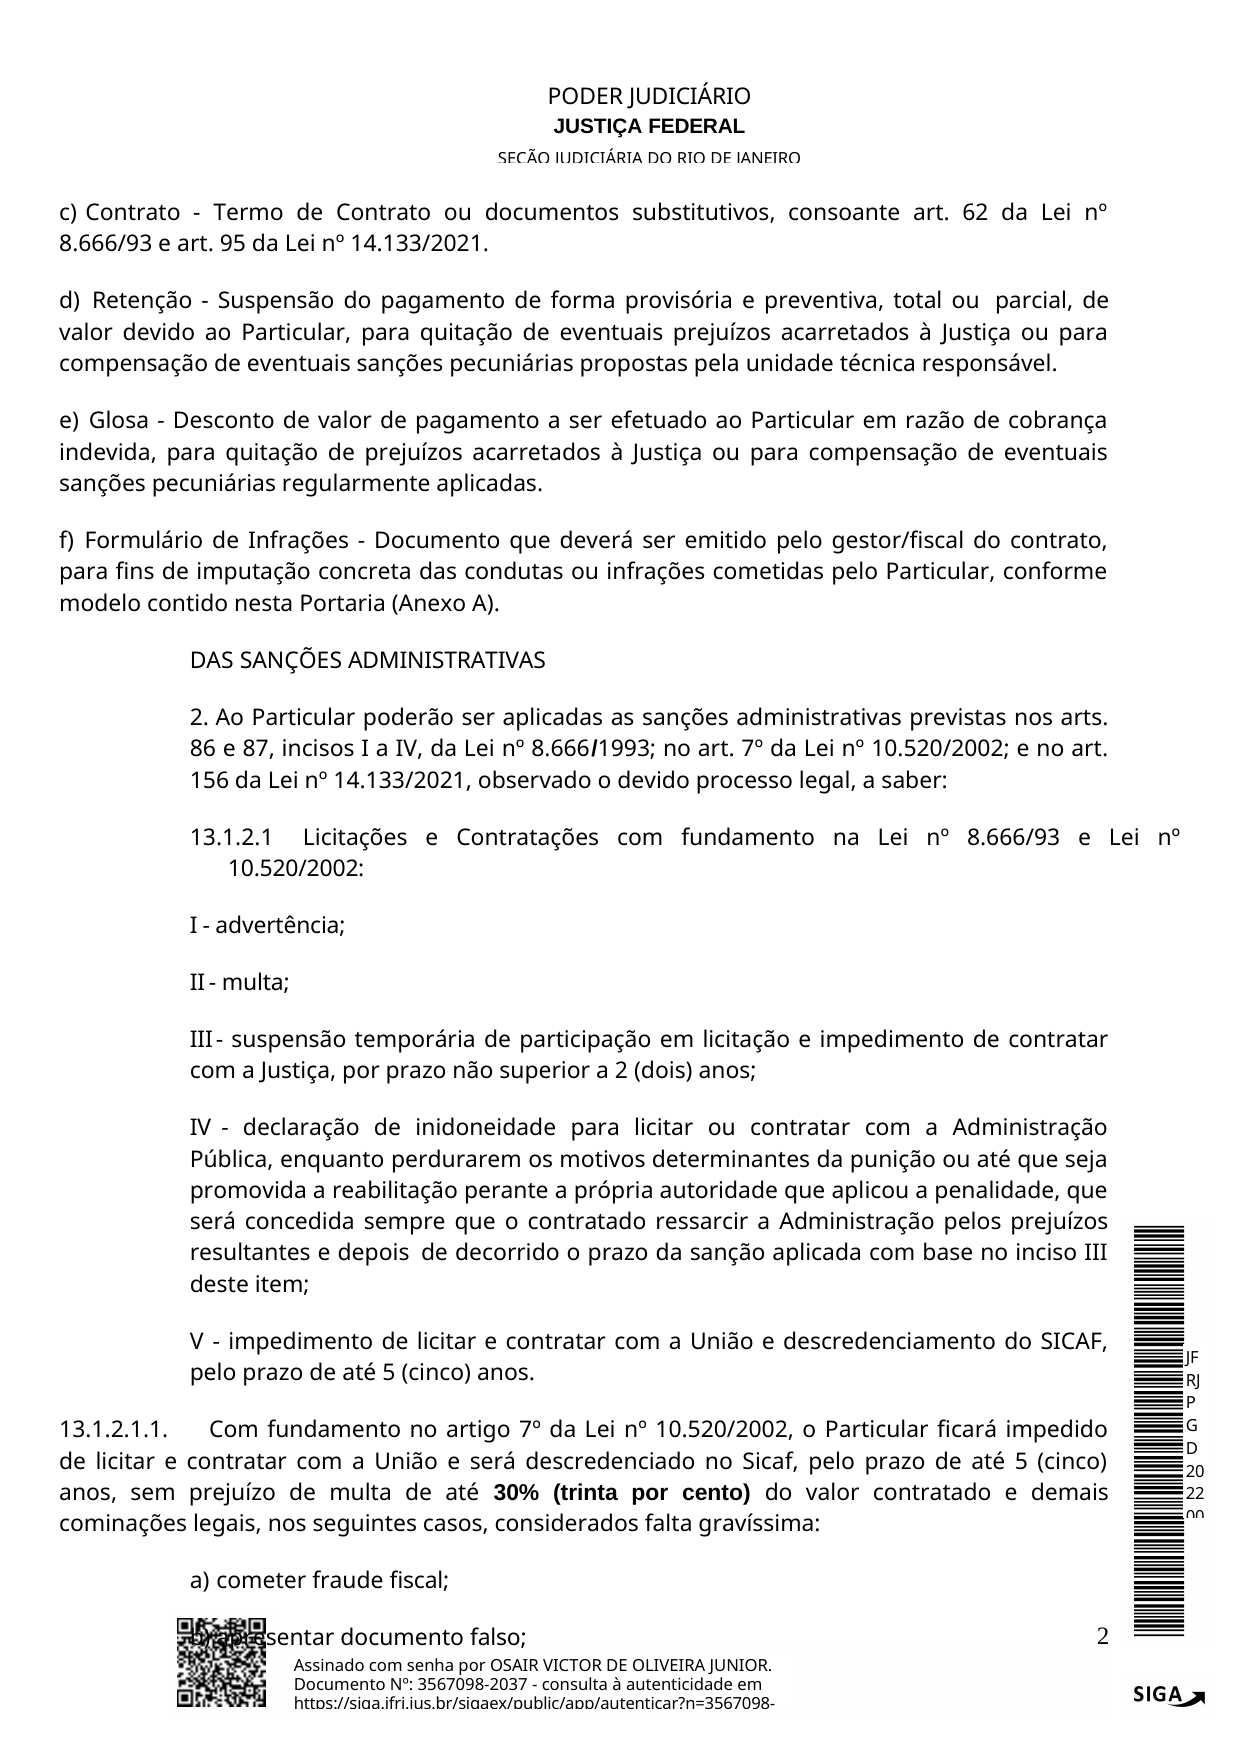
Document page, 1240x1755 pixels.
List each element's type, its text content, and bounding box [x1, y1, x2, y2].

text DAS SANÇÕES ADMINISTRATIVAS [189, 644, 1181, 675]
list apresentar documento falso; [278, 1621, 1094, 1636]
list Licitações e Contratações com fundamento na Lei nº 8.666/93 e Lei nº 10.520/2002: [189, 821, 1181, 883]
list Com fundamento no artigo 7º da Lei nº 10.520/2002, o Particular ficará impedido de licitar e contratar com a União e será descredenciado no Sicaf, pelo prazo de até 5 (cinco) anos, sem prejuízo de multa de até 30% (trinta por cento) do valor contratado e demais cominações legais, nos seguintes casos, considerados falta gravíssima: [59, 1413, 1109, 1538]
list - declaração de inidoneidade para licitar ou contratar com a Administração Pública, enquanto perdurarem os motivos determinantes da punição ou até que seja promovida a reabilitação perante a própria autoridade que aplicou a penalidade, que será concedida sempre que o contratado ressarcir a Administração pelos prejuízos resultantes e depois de decorrido o prazo da sanção aplicada com base no inciso III deste item; [189, 1111, 1109, 1299]
list - impedimento de licitar e contratar com a União e descredenciamento do SICAF, pelo prazo de até 5 (cinco) anos. [189, 1325, 1109, 1387]
list cometer fraude fiscal; [189, 1564, 1122, 1595]
list Glosa - Desconto de valor de pagamento a ser efetuado ao Particular em razão de cobrança indevida, para quitação de prejuízos acarretados à Justiça ou para compensação de eventuais sanções pecuniárias regularmente aplicadas. [59, 404, 1109, 498]
list - multa; [189, 966, 1181, 997]
list - advertência; [189, 909, 1181, 940]
list Formulário de Infrações - Documento que deverá ser emitido pelo gestor/fiscal do contrato, para fins de imputação concreta das condutas ou infrações cometidas pelo Particular, conforme modelo contido nesta Portaria (Anexo A). [59, 524, 1109, 618]
list Contrato - Termo de Contrato ou documentos substitutivos, consoante art. 62 da Lei nº 8.666/93 e art. 95 da Lei nº 14.133/2021. [59, 196, 1109, 259]
text JFRJPGD202200034A [1186, 1346, 1206, 1518]
list Ao Particular poderão ser aplicadas as sanções administrativas previstas nos arts. 86 e 87, incisos I a IV, da Lei nº 8.666/1993; no art. 7º da Lei nº 10.520/2002; e no art. 156 da Lei nº 14.133/2021, observado o devido processo legal, a saber: [189, 701, 1109, 795]
list Retenção - Suspensão do pagamento de forma provisória e preventiva, total ou parcial, de valor devido ao Particular, para quitação de eventuais prejuízos acarretados à Justiça ou para compensação de eventuais sanções pecuniárias propostas pela unidade técnica responsável. [59, 284, 1109, 378]
list - suspensão temporária de participação em licitação e impedimento de contratar com a Justiça, por prazo não superior a 2 (dois) anos; [189, 1023, 1109, 1085]
